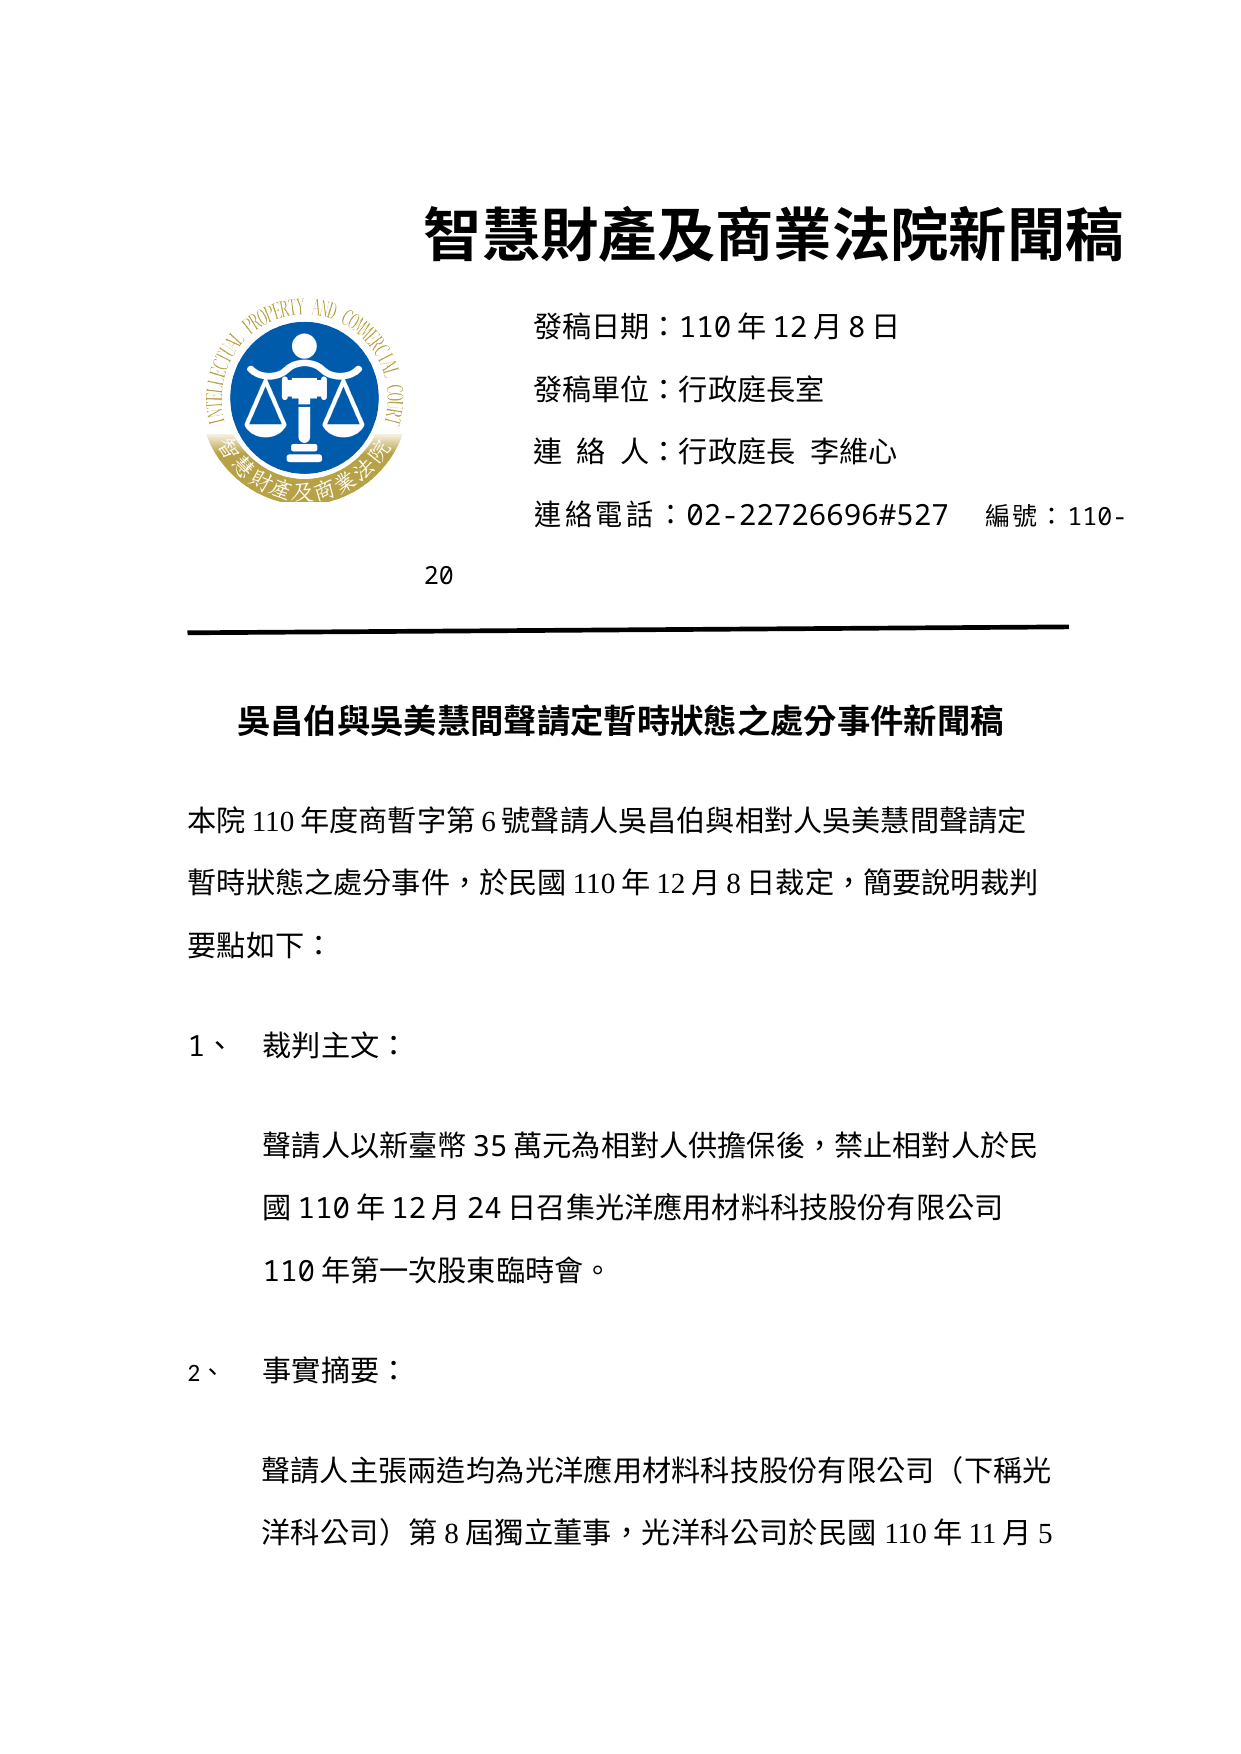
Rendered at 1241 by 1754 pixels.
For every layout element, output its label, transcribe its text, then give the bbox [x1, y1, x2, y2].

table_header [172, 158, 421, 596]
text 聲請人主張兩造均為光洋應用材料科技股份有限公司（下稱光洋科公司）第8屆獨立董事，光洋科公司於民國110年11月5日召開第8屆第18次董事會（下稱系爭5日董事會），第三人王炯棻突入會場自稱為法人董事玉璟有限公司（下稱玉璟公司）新改派之代表人，提案以臨時動議決議解任董事長馬堅勇及改選王炯棻為新任董事長，已違反公開發行公司董事會議事辦法第3條第4項規定而無效。聲請人於系爭5日董事會中已聲明將於110年12月27日下午2時召集股東臨時會（下稱系爭27日股東臨時會），全面改選第9屆董事及獨立董事，並經光洋科公司於同年11月6日對外公告。相對人為配合台灣鋼鐵股份有限公司（下稱台鋼公司）奪取光洋科公司經營權，竟於110年11月8日表示將於110年12月24日自行召開股東臨時會（下稱系爭24日股東臨時會），召集事由亦與系爭27日股東臨時會之議案相同，足見相對人並非為光洋科公司利益，亦無必要召集系爭24日股東臨時會。相對人為台鋼公司之幕僚長，與光洋科公司具有利害關係，顯欠缺獨立性，已違反公開發行公司獨立董事設置及應遵循事項辦法（下稱獨立董事辦法）第3條第1項第5款規定而當然解任，無召集系爭24日股東臨時會之權限，為免無召集權人召開股東會之無益情事，聲請人得提起確認獨立董事委任關係不存在等訴訟等語。爰依法聲請禁止相對人召集系爭24日股東臨時會。 [261, 1427, 1053, 1552]
text 吳昌伯與吳美慧間聲請定暫時狀態之處分事件新聞稿 [187, 677, 1053, 739]
list 裁判主文： [187, 1002, 1053, 1064]
text 聲請人以新臺幣35萬元為相對人供擔保後，禁止相對人於民國110年12月24日召集光洋應用材料科技股份有限公司110年第一次股東臨時會。 [262, 1102, 1053, 1289]
text 本院110年度商暫字第6號聲請人吳昌伯與相對人吳美慧間聲請定暫時狀態之處分事件，於民國110年12月8日裁定，簡要說明裁判要點如下： [187, 777, 1053, 964]
table_header 智慧財產及商業法院新聞稿 發稿日期：110年12月8日 發稿單位：行政庭長室 連 絡 人：行政庭長 李維心 連絡電話：02-22726696#527 編號：110-20 [421, 158, 1130, 596]
list 事實摘要： [187, 1327, 1053, 1389]
